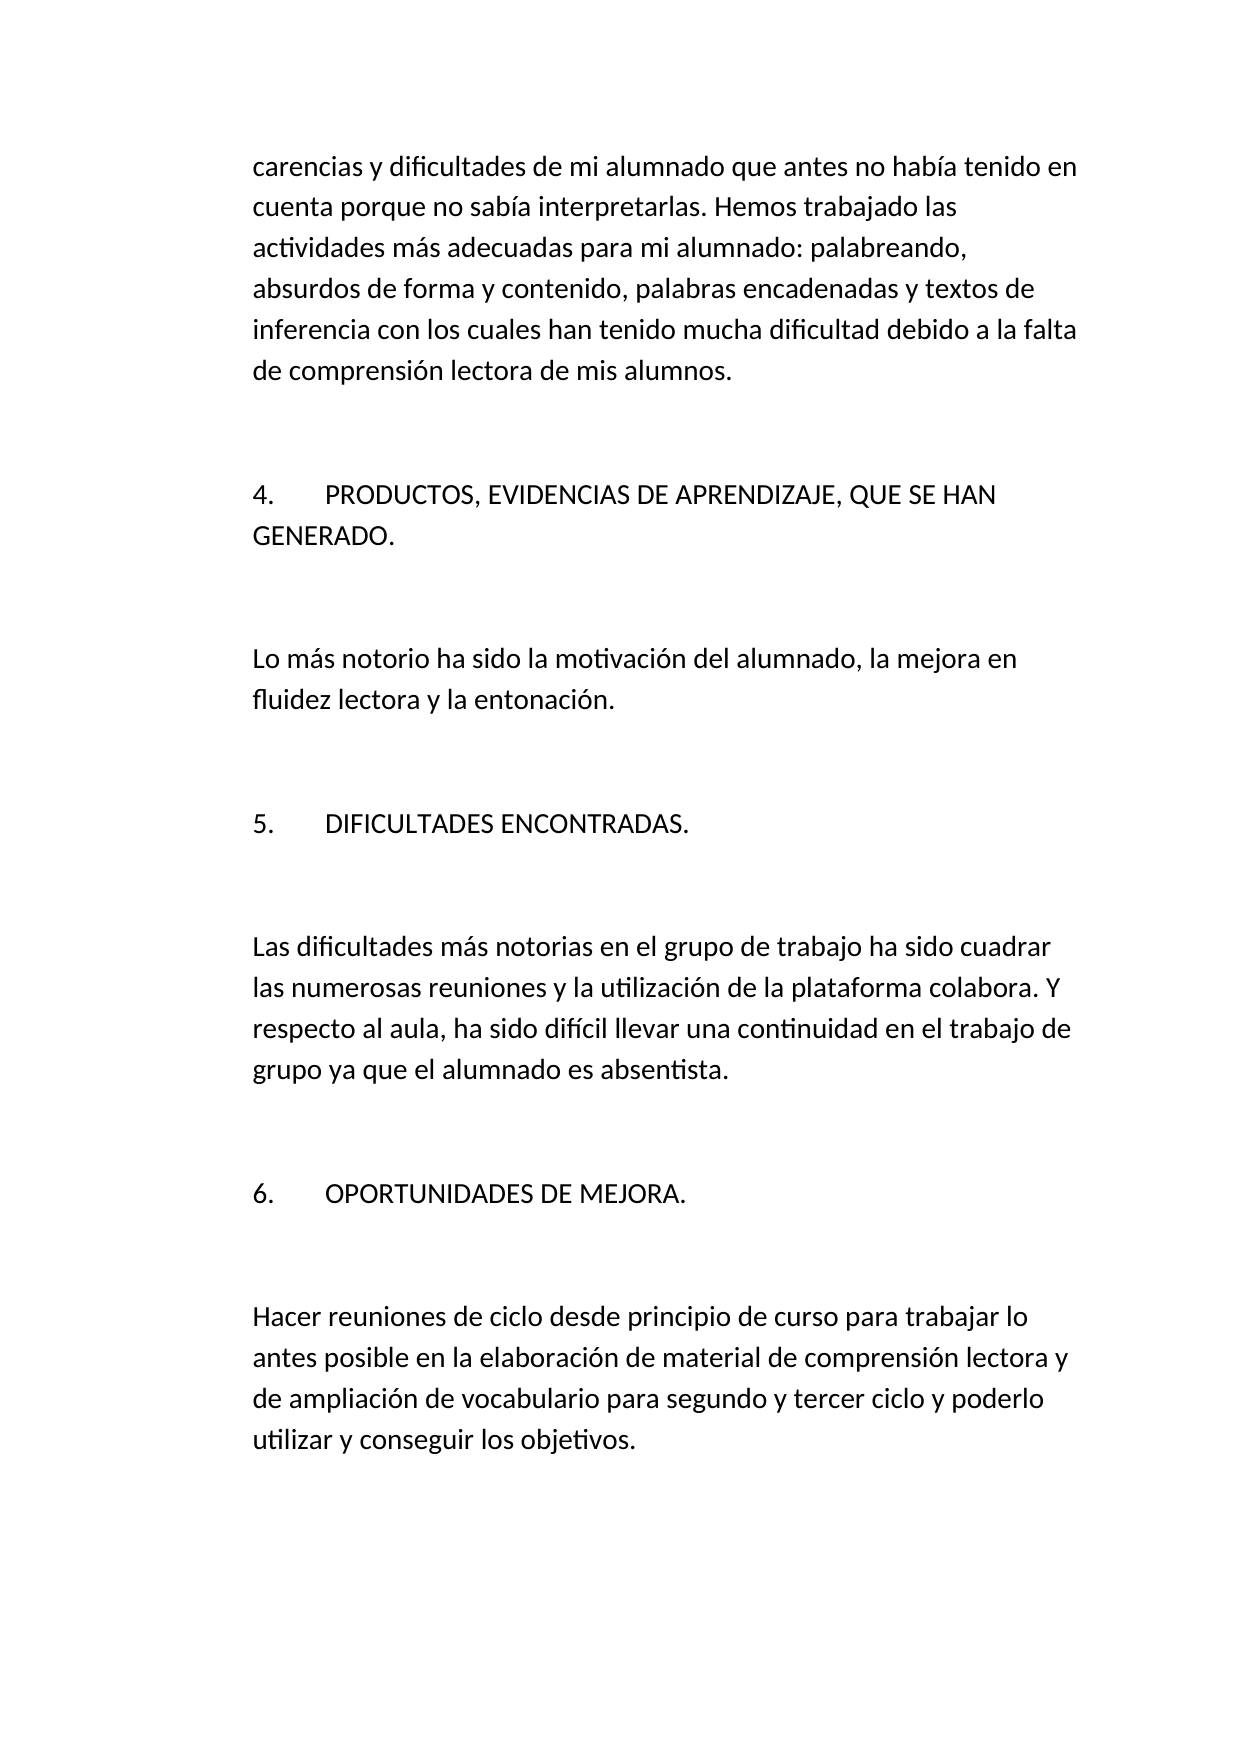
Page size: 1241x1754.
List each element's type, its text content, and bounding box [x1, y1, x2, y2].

list Lo más notorio ha sido la motivación del alumnado, la mejora en fluidez lectora y la entonación. [252, 640, 1078, 717]
list PRODUCTOS, EVIDENCIAS DE APRENDIZAJE, QUE SE HAN GENERADO. [252, 476, 1078, 552]
list OPORTUNIDADES DE MEJORA. [252, 1175, 1078, 1210]
list Las dificultades más notorias en el grupo de trabajo ha sido cuadrar las numerosas reuniones y la utilización de la plataforma colabora. Y respecto al aula, ha sido difícil llevar una continuidad en el trabajo de grupo ya que el alumnado es absentista. [252, 928, 1078, 1087]
list Hacer reuniones de ciclo desde principio de curso para trabajar lo antes posible en la elaboración de material de comprensión lectora y de ampliación de vocabulario para segundo y tercer ciclo y poderlo utilizar y conseguir los objetivos. [252, 1298, 1078, 1457]
list DIFICULTADES ENCONTRADAS. [252, 805, 1078, 840]
list carencias y dificultades de mi alumnado que antes no había tenido en cuenta porque no sabía interpretarlas. Hemos trabajado las actividades más adecuadas para mi alumnado: palabreando, absurdos de forma y contenido, palabras encadenadas y textos de inferencia con los cuales han tenido mucha dificultad debido a la falta de comprensión lectora de mis alumnos. [252, 148, 1078, 388]
